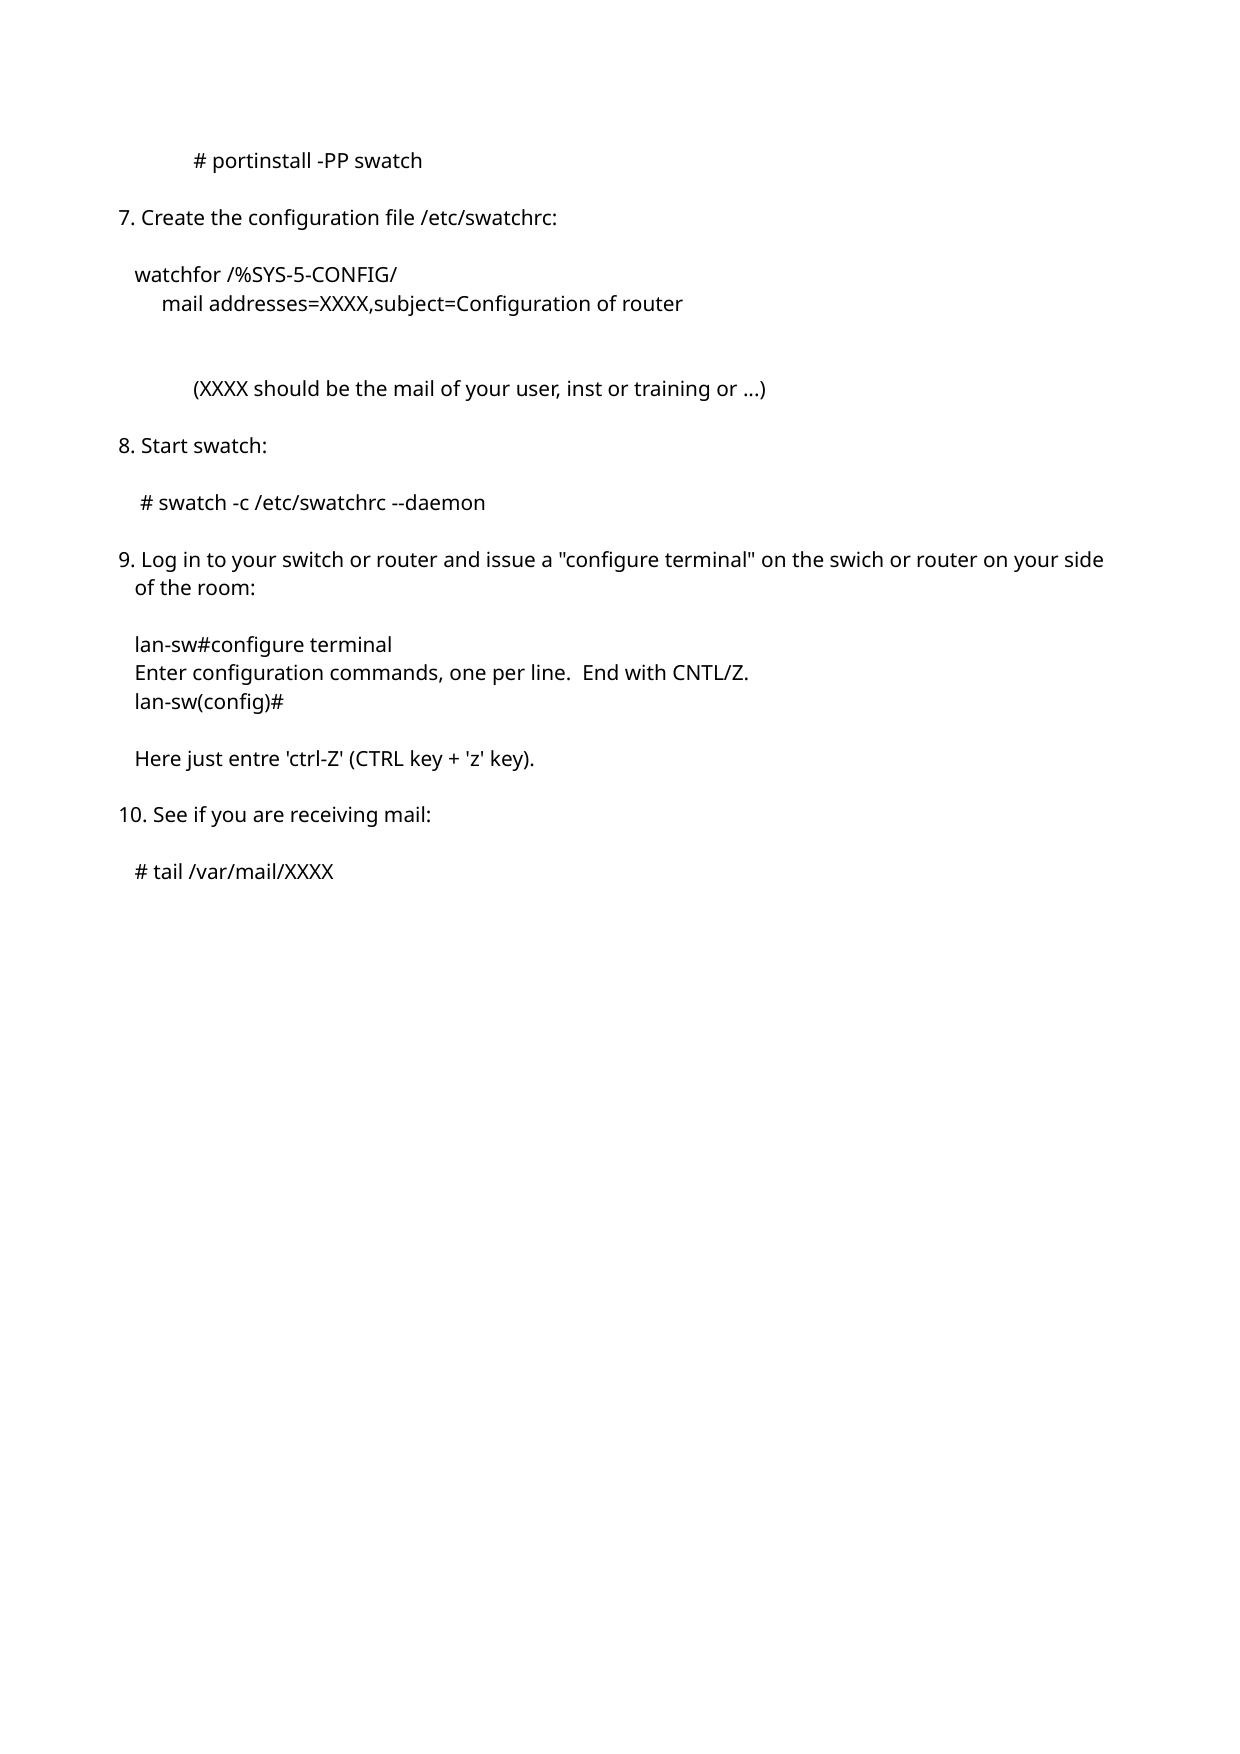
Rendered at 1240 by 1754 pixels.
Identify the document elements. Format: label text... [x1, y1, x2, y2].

text lan-sw(config)# [118, 687, 1121, 715]
text 8. Start swatch: [118, 431, 1121, 459]
text of the room: [118, 573, 1121, 602]
text mail addresses=XXXX,subject=Configuration of router [118, 289, 1121, 317]
text Here just entre 'ctrl-Z' (CTRL key + 'z' key). [118, 744, 1121, 772]
text 10. See if you are receiving mail: [118, 801, 1121, 829]
text # tail /var/mail/XXXX [118, 857, 1121, 886]
text (XXXX should be the mail of your user, inst or training or ...) [118, 374, 1121, 402]
text 9. Log in to your switch or router and issue a "configure terminal" on the swich or router on your side [118, 545, 1121, 573]
text Enter configuration commands, one per line. End with CNTL/Z. [118, 658, 1121, 687]
text 7. Create the configuration file /etc/swatchrc: [118, 203, 1121, 232]
text lan-sw#configure terminal [118, 630, 1121, 658]
text # swatch -c /etc/swatchrc --daemon [118, 488, 1121, 516]
text # portinstall -PP swatch [118, 147, 1121, 175]
text watchfor /%SYS-5-CONFIG/ [118, 260, 1121, 289]
